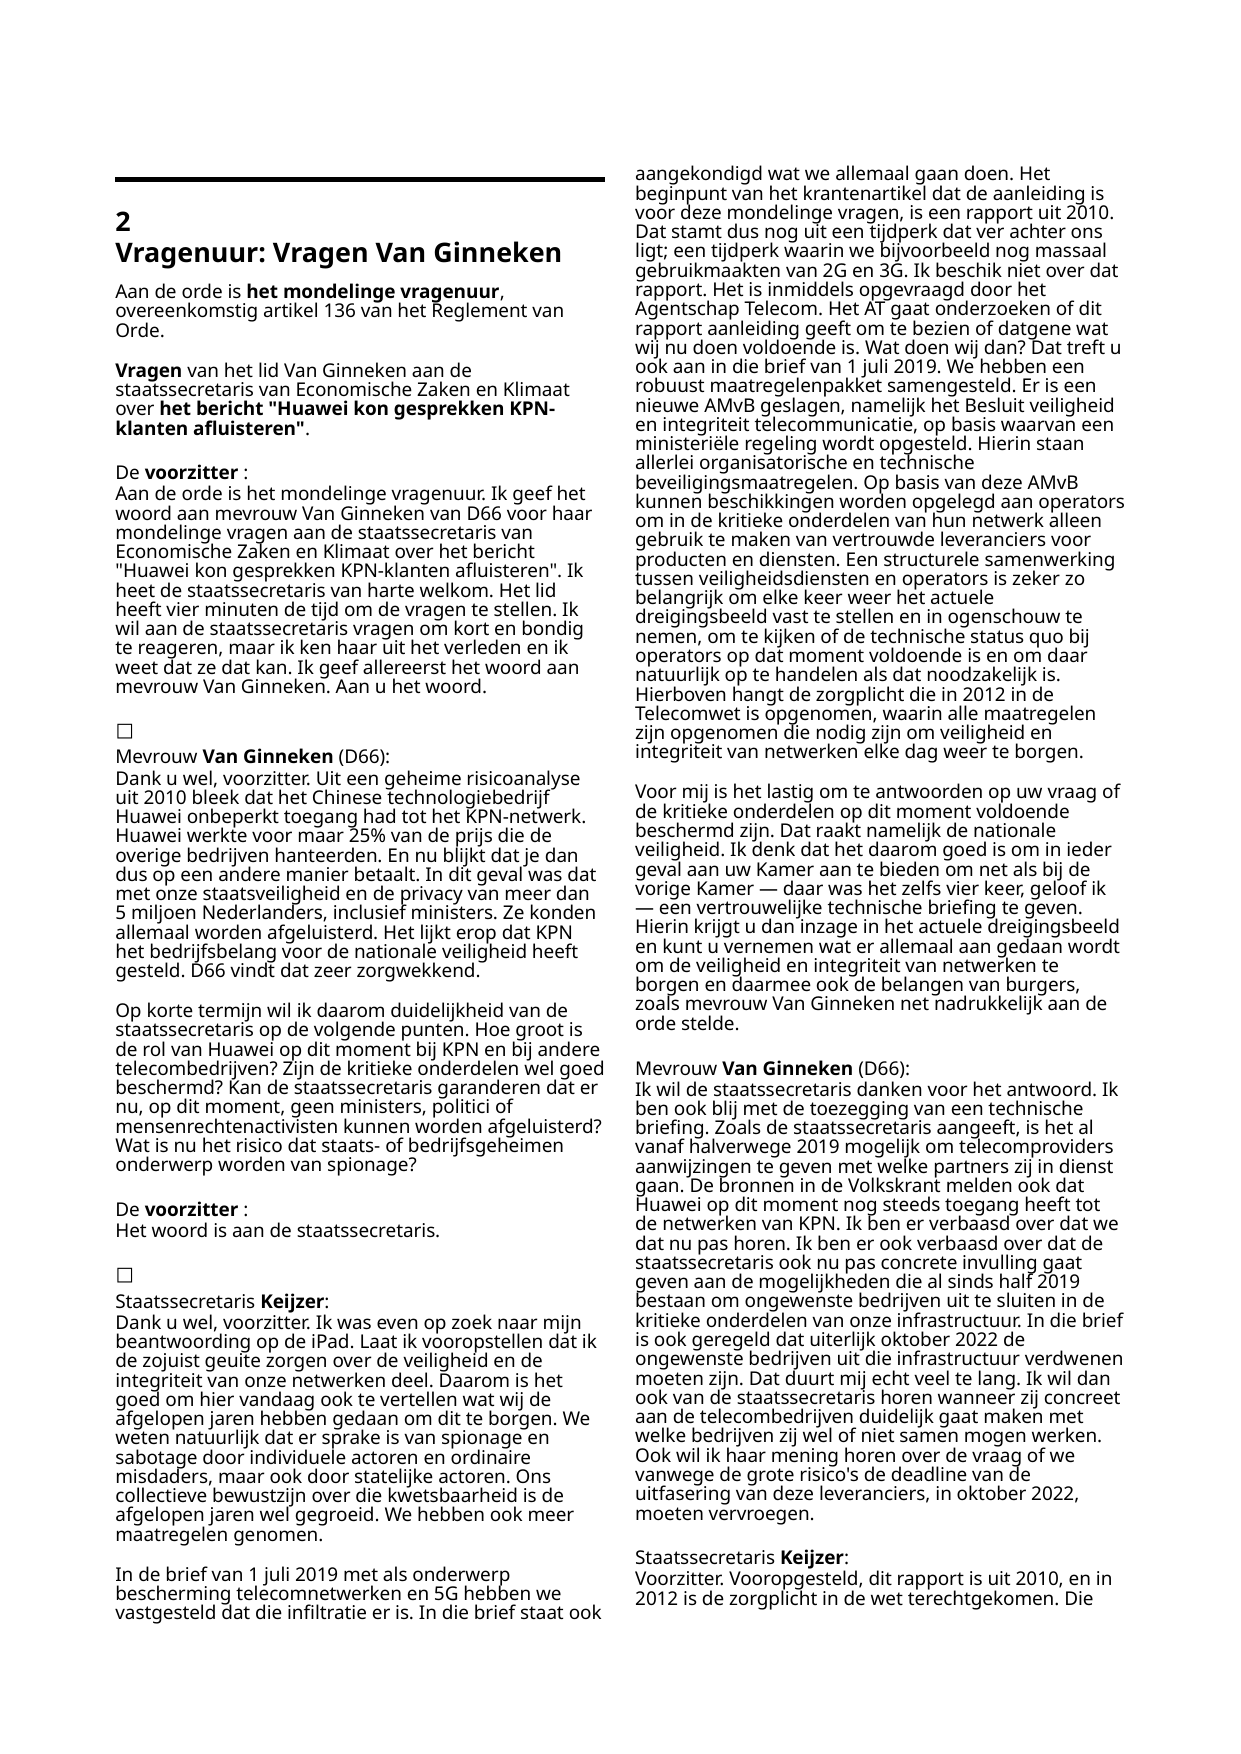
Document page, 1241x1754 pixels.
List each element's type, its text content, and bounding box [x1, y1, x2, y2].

text Mevrouw Van Ginneken (D66): [635, 1055, 1125, 1081]
text Dank u wel, voorzitter. Ik was even op zoek naar mijn beantwoording op de iPad. Laat ik vooropstellen dat ik de zojuist geuite zorgen over de veiligheid en de integriteit van onze netwerken deel. Daarom is het goed om hier vandaag ook te vertellen wat wij de afgelopen jaren hebben gedaan om dit te borgen. We weten natuurlijk dat er sprake is van spionage en sabotage door individuele actoren en ordinaire misdaders, maar ook door statelijke actoren. Ons collectieve bewustzijn over die kwetsbaarheid is de afgelopen jaren wel gegroeid. We hebben ook meer maatregelen genomen. [115, 1314, 605, 1545]
text Dank u wel, voorzitter. Uit een geheime risicoanalyse uit 2010 bleek dat het Chinese technologiebedrijf Huawei onbeperkt toegang had tot het KPN-netwerk. Huawei werkte voor maar 25% van de prijs die de overige bedrijven hanteerden. En nu blijkt dat je dan dus op een andere manier betaalt. In dit geval was dat met onze staatsveiligheid en de privacy van meer dan 5 miljoen Nederlanders, inclusief ministers. Ze konden allemaal worden afgeluisterd. Het lijkt erop dat KPN het bedrijfsbelang voor de nationale veiligheid heeft gesteld. D66 vindt dat zeer zorgwekkend. [115, 769, 605, 981]
text Vragenuur: Vragen Van Ginneken [115, 239, 605, 283]
text Aan de orde is het mondelinge vragenuur, overeenkomstig artikel 136 van het Reglement van Orde. [115, 283, 605, 341]
text Staatssecretaris Keijzer: [115, 1288, 605, 1314]
text 2 [115, 203, 605, 239]
text ⬜ [115, 1262, 605, 1288]
text In de brief van 1 juli 2019 met als onderwerp bescherming telecomnetwerken en 5G hebben we vastgesteld dat die infiltratie er is. In die brief staat ook [115, 1566, 605, 1623]
text Mevrouw Van Ginneken (D66): [115, 744, 605, 769]
text Voor mij is het lastig om te antwoorden op uw vraag of de kritieke onderdelen op dit moment voldoende beschermd zijn. Dat raakt namelijk de nationale veiligheid. Ik denk dat het daarom goed is om in ieder geval aan uw Kamer aan te bieden om net als bij de vorige Kamer — daar was het zelfs vier keer, geloof ik — een vertrouwelijke technische briefing te geven. Hierin krijgt u dan inzage in het actuele dreigingsbeeld en kunt u vernemen wat er allemaal aan gedaan wordt om de veiligheid en integriteit van netwerken te borgen en daarmee ook de belangen van burgers, zoals mevrouw Van Ginneken net nadrukkelijk aan de orde stelde. [635, 783, 1125, 1034]
text Vragen van het lid Van Ginneken aan de staatssecretaris van Economische Zaken en Klimaat over het bericht "Huawei kon gesprekken KPN-klanten afluisteren". [115, 362, 605, 439]
text Het woord is aan de staatssecretaris. [115, 1222, 605, 1241]
text aangekondigd wat we allemaal gaan doen. Het beginpunt van het krantenartikel dat de aanleiding is voor deze mondelinge vragen, is een rapport uit 2010. Dat stamt dus nog uit een tijdperk dat ver achter ons ligt; een tijdperk waarin we bijvoorbeeld nog massaal gebruikmaakten van 2G en 3G. Ik beschik niet over dat rapport. Het is inmiddels opgevraagd door het Agentschap Telecom. Het AT gaat onderzoeken of dit rapport aanleiding geeft om te bezien of datgene wat wij nu doen voldoende is. Wat doen wij dan? Dat treft u ook aan in die brief van 1 juli 2019. We hebben een robuust maatregelenpakket samengesteld. Er is een nieuwe AMvB geslagen, namelijk het Besluit veiligheid en integriteit telecommunicatie, op basis waarvan een ministeriële regeling wordt opgesteld. Hierin staan allerlei organisatorische en technische beveiligingsmaatregelen. Op basis van deze AMvB kunnen beschikkingen worden opgelegd aan operators om in de kritieke onderdelen van hun netwerk alleen gebruik te maken van vertrouwde leveranciers voor producten en diensten. Een structurele samenwerking tussen veiligheidsdiensten en operators is zeker zo belangrijk om elke keer weer het actuele dreigingsbeeld vast te stellen en in ogenschouw te nemen, om te kijken of de technische status quo bij operators op dat moment voldoende is en om daar natuurlijk op te handelen als dat noodzakelijk is. Hierboven hangt de zorgplicht die in 2012 in de Telecomwet is opgenomen, waarin alle maatregelen zijn opgenomen die nodig zijn om veiligheid en integriteit van netwerken elke dag weer te borgen. [635, 165, 1125, 763]
text Staatssecretaris Keijzer: [635, 1544, 1125, 1570]
text ⬜ [115, 718, 605, 744]
text Aan de orde is het mondelinge vragenuur. Ik geef het woord aan mevrouw Van Ginneken van D66 voor haar mondelinge vragen aan de staatssecretaris van Economische Zaken en Klimaat over het bericht "Huawei kon gesprekken KPN-klanten afluisteren". Ik heet de staatssecretaris van harte welkom. Het lid heeft vier minuten de tijd om de vragen te stellen. Ik wil aan de staatssecretaris vragen om kort en bondig te reageren, maar ik ken haar uit het verleden en ik weet dat ze dat kan. Ik geef allereerst het woord aan mevrouw Van Ginneken. Aan u het woord. [115, 485, 605, 697]
text Voorzitter. Vooropgesteld, dit rapport is uit 2010, en in 2012 is de zorgplicht in de wet terechtgekomen. Die [635, 1570, 1125, 1609]
text De voorzitter : [115, 459, 605, 485]
text Op korte termijn wil ik daarom duidelijkheid van de staatssecretaris op de volgende punten. Hoe groot is de rol van Huawei op dit moment bij KPN en bij andere telecombedrijven? Zijn de kritieke onderdelen wel goed beschermd? Kan de staatssecretaris garanderen dat er nu, op dit moment, geen ministers, politici of mensenrechtenactivisten kunnen worden afgeluisterd? Wat is nu het risico dat staats- of bedrijfsgeheimen onderwerp worden van spionage? [115, 1002, 605, 1176]
text De voorzitter : [115, 1196, 605, 1222]
text Ik wil de staatssecretaris danken voor het antwoord. Ik ben ook blij met de toezegging van een technische briefing. Zoals de staatssecretaris aangeeft, is het al vanaf halverwege 2019 mogelijk om telecomproviders aanwijzingen te geven met welke partners zij in dienst gaan. De bronnen in de Volkskrant melden ook dat Huawei op dit moment nog steeds toegang heeft tot de netwerken van KPN. Ik ben er verbaasd over dat we dat nu pas horen. Ik ben er ook verbaasd over dat de staatssecretaris ook nu pas concrete invulling gaat geven aan de mogelijkheden die al sinds half 2019 bestaan om ongewenste bedrijven uit te sluiten in de kritieke onderdelen van onze infrastructuur. In die brief is ook geregeld dat uiterlijk oktober 2022 de ongewenste bedrijven uit die infrastructuur verdwenen moeten zijn. Dat duurt mij echt veel te lang. Ik wil dan ook van de staatssecretaris horen wanneer zij concreet aan de telecombedrijven duidelijk gaat maken met welke bedrijven zij wel of niet samen mogen werken. Ook wil ik haar mening horen over de vraag of we vanwege de grote risico's de deadline van de uitfasering van deze leveranciers, in oktober 2022, moeten vervroegen. [635, 1081, 1125, 1524]
